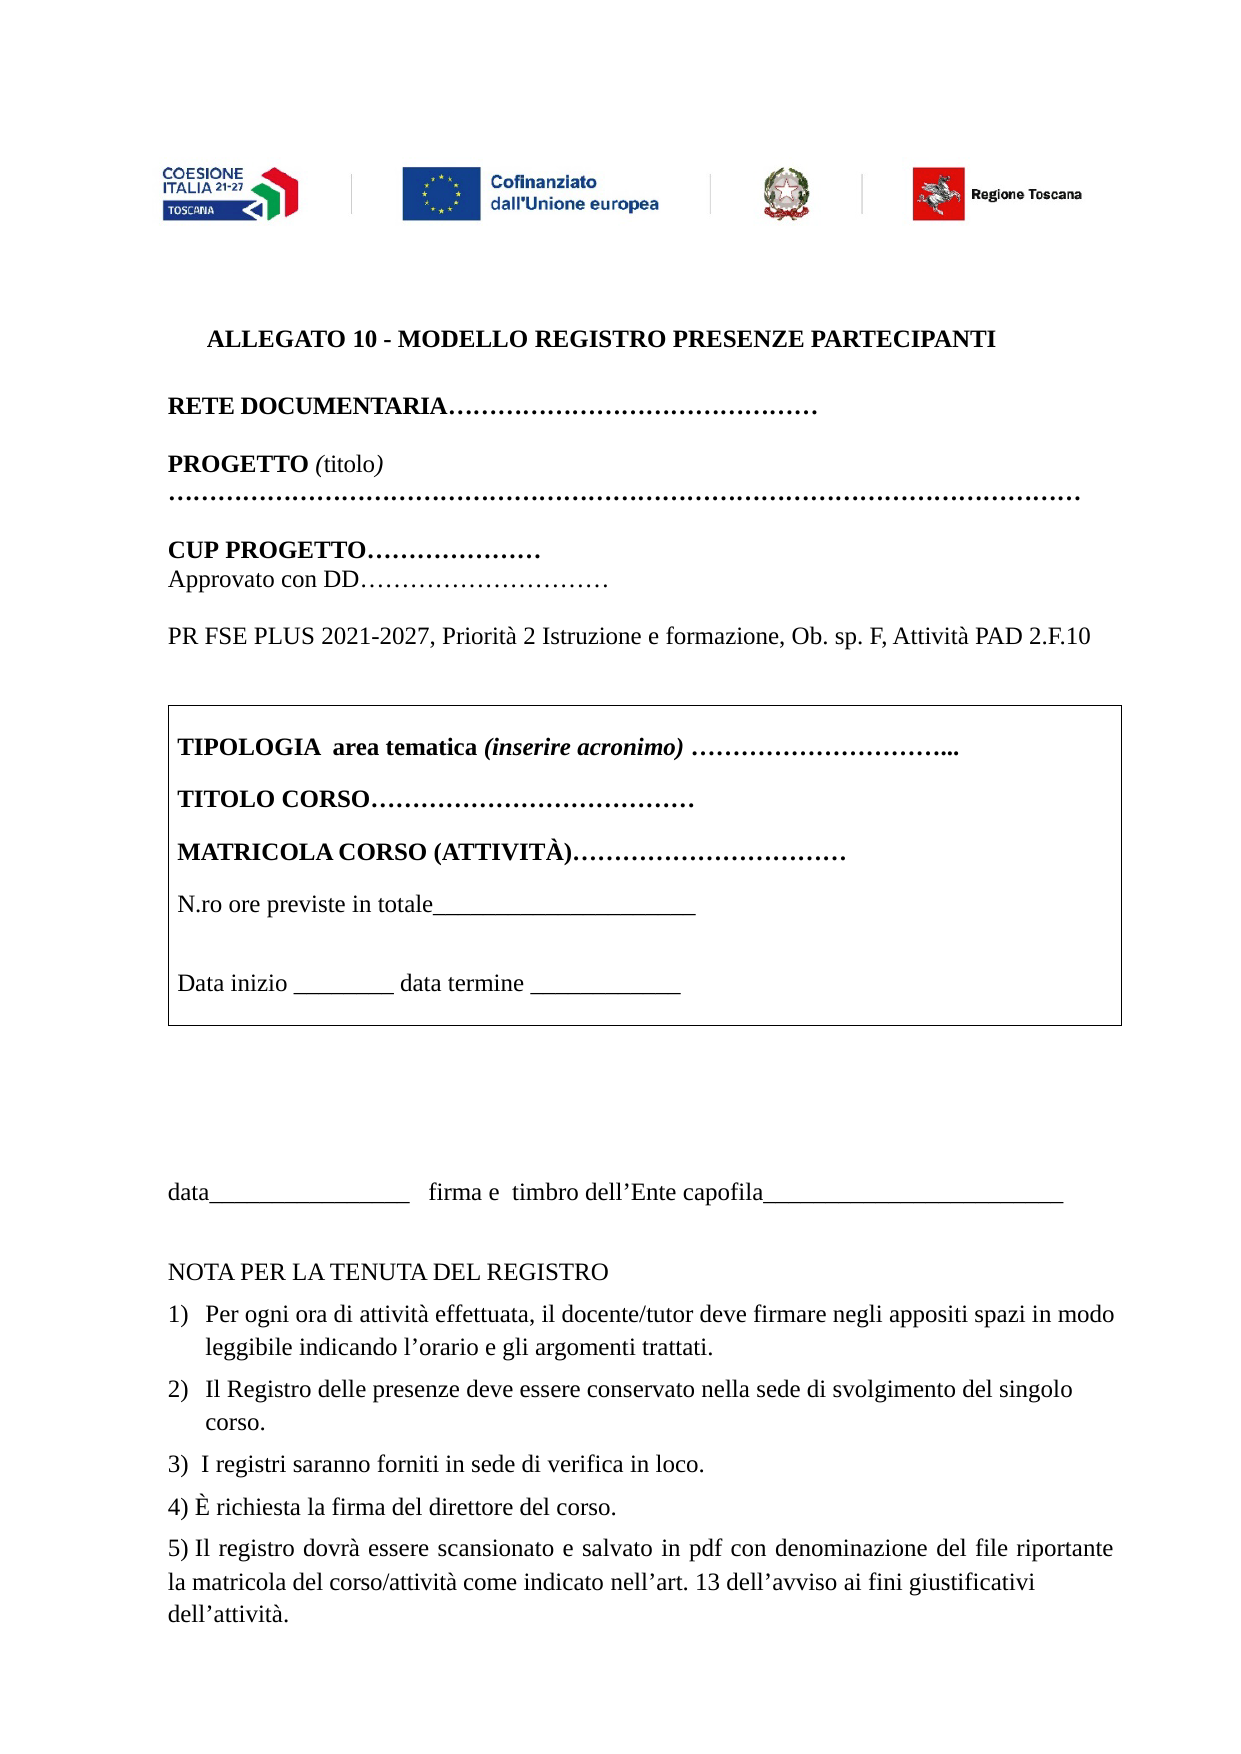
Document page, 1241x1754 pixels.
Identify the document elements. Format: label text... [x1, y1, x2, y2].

text NOTA PER LA TENUTA DEL REGISTRO [168, 1257, 1122, 1286]
text 3) I registri saranno forniti in sede di verifica in loco. [168, 1449, 1122, 1478]
text N.ro ore previste in totale_____________________ [169, 889, 1121, 918]
text TIPOLOGIA area tematica (inserire acronimo) …………………………... [169, 731, 1121, 761]
text PROGETTO (titolo) ………………………………………………………………………………………………… [168, 449, 1122, 506]
picture [118, 143, 1123, 244]
text PR FSE PLUS 2021-2027, Priorità 2 Istruzione e formazione, Ob. sp. F, Attività PAD 2.F.10 [168, 621, 1122, 650]
text TITOLO CORSO………………………………… [169, 784, 1121, 813]
list Per ogni ora di attività effettuata, il docente/tutor deve firmare negli appositi spazi in modo leggibile indicando l’orario e gli argomenti trattati. [168, 1299, 1122, 1361]
text Data inizio ________ data termine ____________ [169, 967, 1121, 997]
text 5) Il registro dovrà essere scansionato e salvato in pdf con denominazione del file riportante la matricola del corso/attività come indicato nell’art. 13 dell’avviso ai fini giustificativi dell’attività. [168, 1533, 1122, 1628]
text CUP PROGETTO………………… [168, 535, 1122, 564]
subtitle ALLEGATO 10 - MODELLO REGISTRO PRESENZE PARTECIPANTI [207, 324, 1122, 353]
text Approvato con DD………………………… [168, 564, 1122, 592]
text 4) È richiesta la firma del direttore del corso. [168, 1492, 1122, 1520]
list Il Registro delle presenze deve essere conservato nella sede di svolgimento del singolo corso. [168, 1374, 1122, 1436]
text RETE DOCUMENTARIA……………………………………… [168, 391, 1122, 420]
text MATRICOLA CORSO (ATTIVITÀ)…………………………… [169, 836, 1121, 866]
text data________________ firma e timbro dell’Ente capofila________________________ [168, 1177, 1122, 1206]
